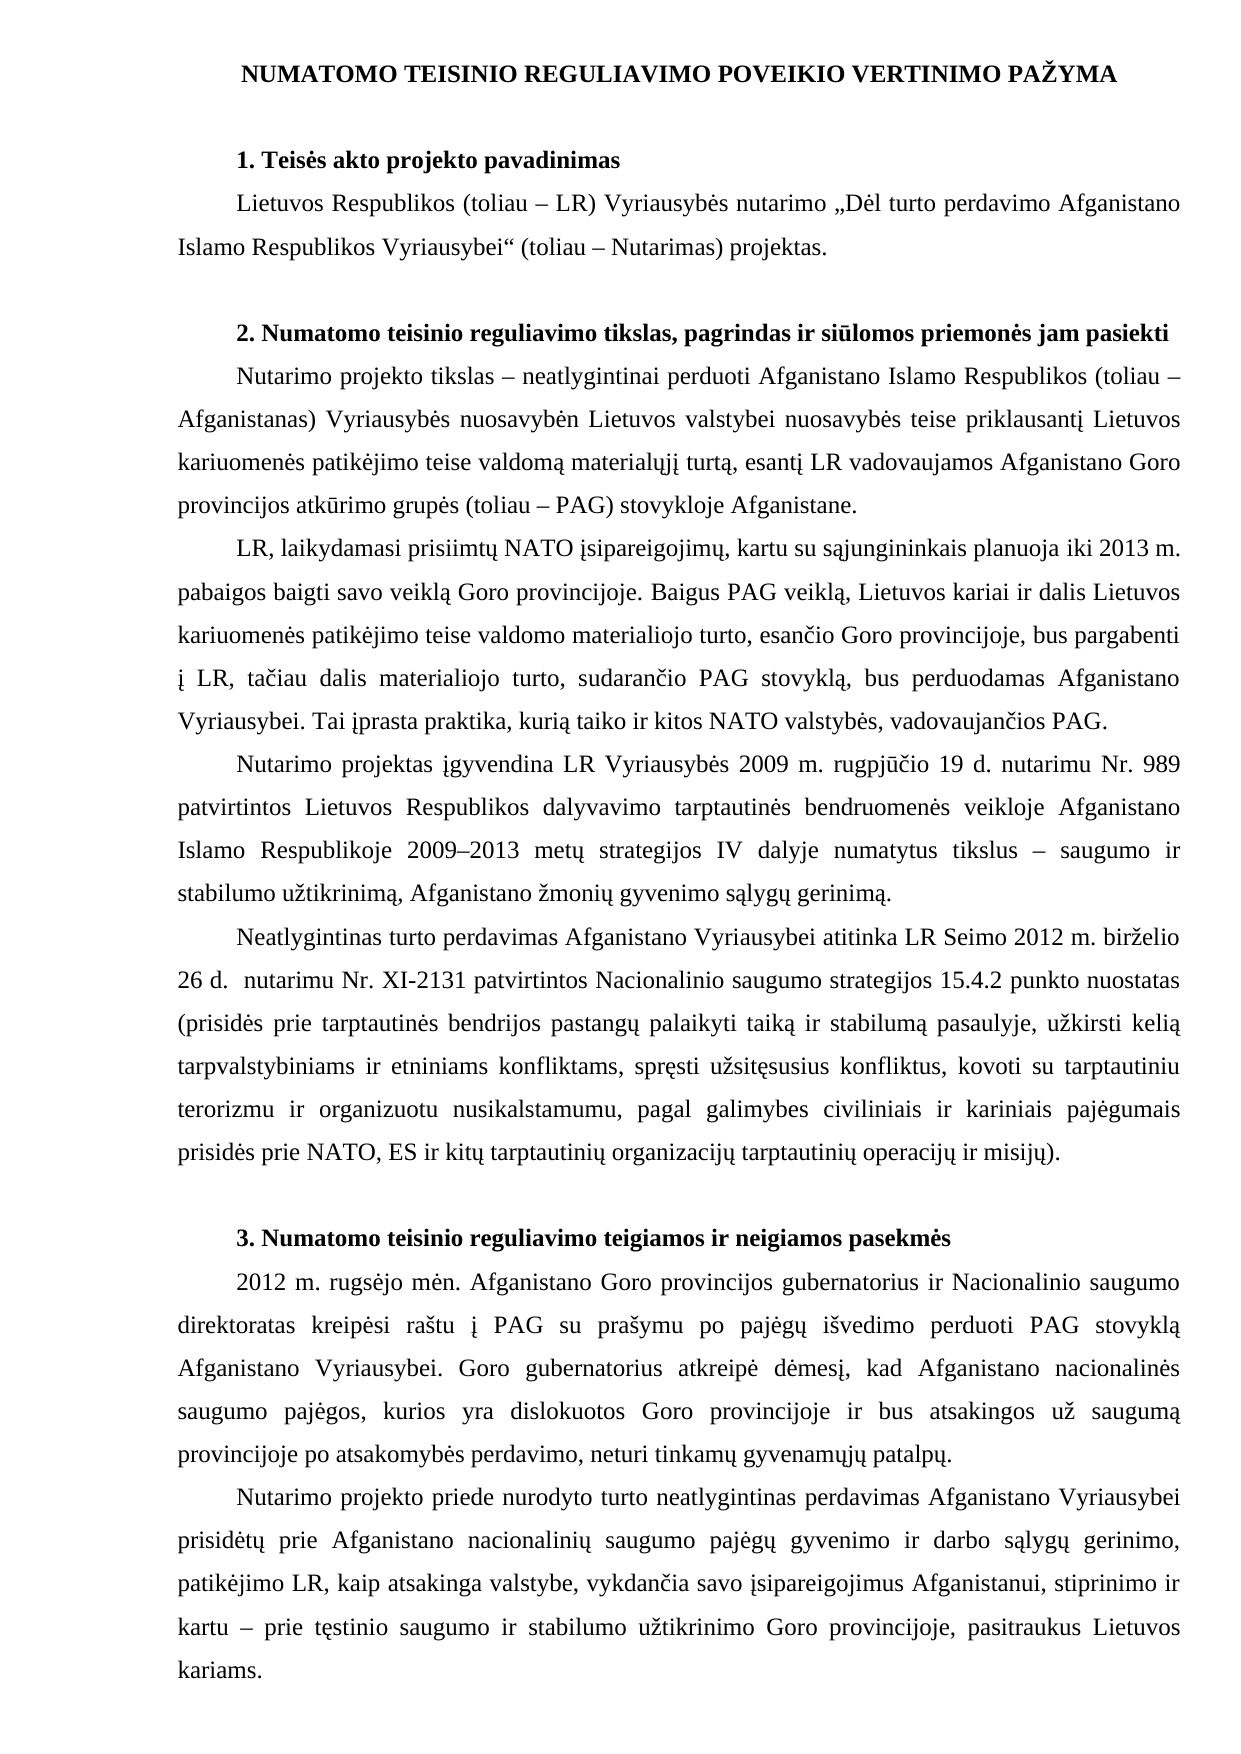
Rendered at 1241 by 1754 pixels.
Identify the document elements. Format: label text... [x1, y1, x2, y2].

text 1. Teisės akto projekto pavadinimas [177, 145, 1181, 174]
text 3. Numatomo teisinio reguliavimo teigiamos ir neigiamos pasekmės [177, 1223, 1181, 1252]
text Nutarimo projektas įgyvendina LR Vyriausybės 2009 m. rugpjūčio 19 d. nutarimu Nr. 989 patvirtintos Lietuvos Respublikos dalyvavimo tarptautinės bendruomenės veikloje Afganistano Islamo Respublikoje 2009–2013 metų strategijos IV dalyje numatytus tikslus – saugumo ir stabilumo užtikrinimą, Afganistano žmonių gyvenimo sąlygų gerinimą. [177, 749, 1181, 907]
text Nutarimo projekto tikslas – neatlygintinai perduoti Afganistano Islamo Respublikos (toliau – Afganistanas) Vyriausybės nuosavybėn Lietuvos valstybei nuosavybės teise priklausantį Lietuvos kariuomenės patikėjimo teise valdomą materialųjį turtą, esantį LR vadovaujamos Afganistano Goro provincijos atkūrimo grupės (toliau – PAG) stovykloje Afganistane. [177, 361, 1181, 519]
text LR, laikydamasi prisiimtų NATO įsipareigojimų, kartu su sąjungininkais planuoja iki 2013 m. pabaigos baigti savo veiklą Goro provincijoje. Baigus PAG veiklą, Lietuvos kariai ir dalis Lietuvos kariuomenės patikėjimo teise valdomo materialiojo turto, esančio Goro provincijoje, bus pargabenti į LR, tačiau dalis materialiojo turto, sudarančio PAG stovyklą, bus perduodamas Afganistano Vyriausybei. Tai įprasta praktika, kurią taiko ir kitos NATO valstybės, vadovaujančios PAG. [177, 533, 1181, 735]
text NUMATOMO TEISINIO REGULIAVIMO POVEIKIO VERTINIMO PAŽYMA [177, 59, 1181, 88]
text Lietuvos Respublikos (toliau – LR) Vyriausybės nutarimo „Dėl turto perdavimo Afganistano Islamo Respublikos Vyriausybei“ (toliau – Nutarimas) projektas. [177, 188, 1181, 260]
text 2012 m. rugsėjo mėn. Afganistano Goro provincijos gubernatorius ir Nacionalinio saugumo direktoratas kreipėsi raštu į PAG su prašymu po pajėgų išvedimo perduoti PAG stovyklą Afganistano Vyriausybei. Goro gubernatorius atkreipė dėmesį, kad Afganistano nacionalinės saugumo pajėgos, kurios yra dislokuotos Goro provincijoje ir bus atsakingos už saugumą provincijoje po atsakomybės perdavimo, neturi tinkamų gyvenamųjų patalpų. [177, 1267, 1181, 1468]
text Neatlygintinas turto perdavimas Afganistano Vyriausybei atitinka LR Seimo 2012 m. birželio 26 d. nutarimu Nr. XI-2131 patvirtintos Nacionalinio saugumo strategijos 15.4.2 punkto nuostatas (prisidės prie tarptautinės bendrijos pastangų palaikyti taiką ir stabilumą pasaulyje, užkirsti kelią tarpvalstybiniams ir etniniams konfliktams, spręsti užsitęsusius konfliktus, kovoti su tarptautiniu terorizmu ir organizuotu nusikalstamumu, pagal galimybes civiliniais ir kariniais pajėgumais prisidės prie NATO, ES ir kitų tarptautinių organizacijų tarptautinių operacijų ir misijų). [177, 922, 1181, 1166]
text 2. Numatomo teisinio reguliavimo tikslas, pagrindas ir siūlomos priemonės jam pasiekti [177, 318, 1181, 347]
text Nutarimo projekto priede nurodyto turto neatlygintinas perdavimas Afganistano Vyriausybei prisidėtų prie Afganistano nacionalinių saugumo pajėgų gyvenimo ir darbo sąlygų gerinimo, patikėjimo LR, kaip atsakinga valstybe, vykdančia savo įsipareigojimus Afganistanui, stiprinimo ir kartu – prie tęstinio saugumo ir stabilumo užtikrinimo Goro provincijoje, pasitraukus Lietuvos kariams. [177, 1482, 1181, 1683]
